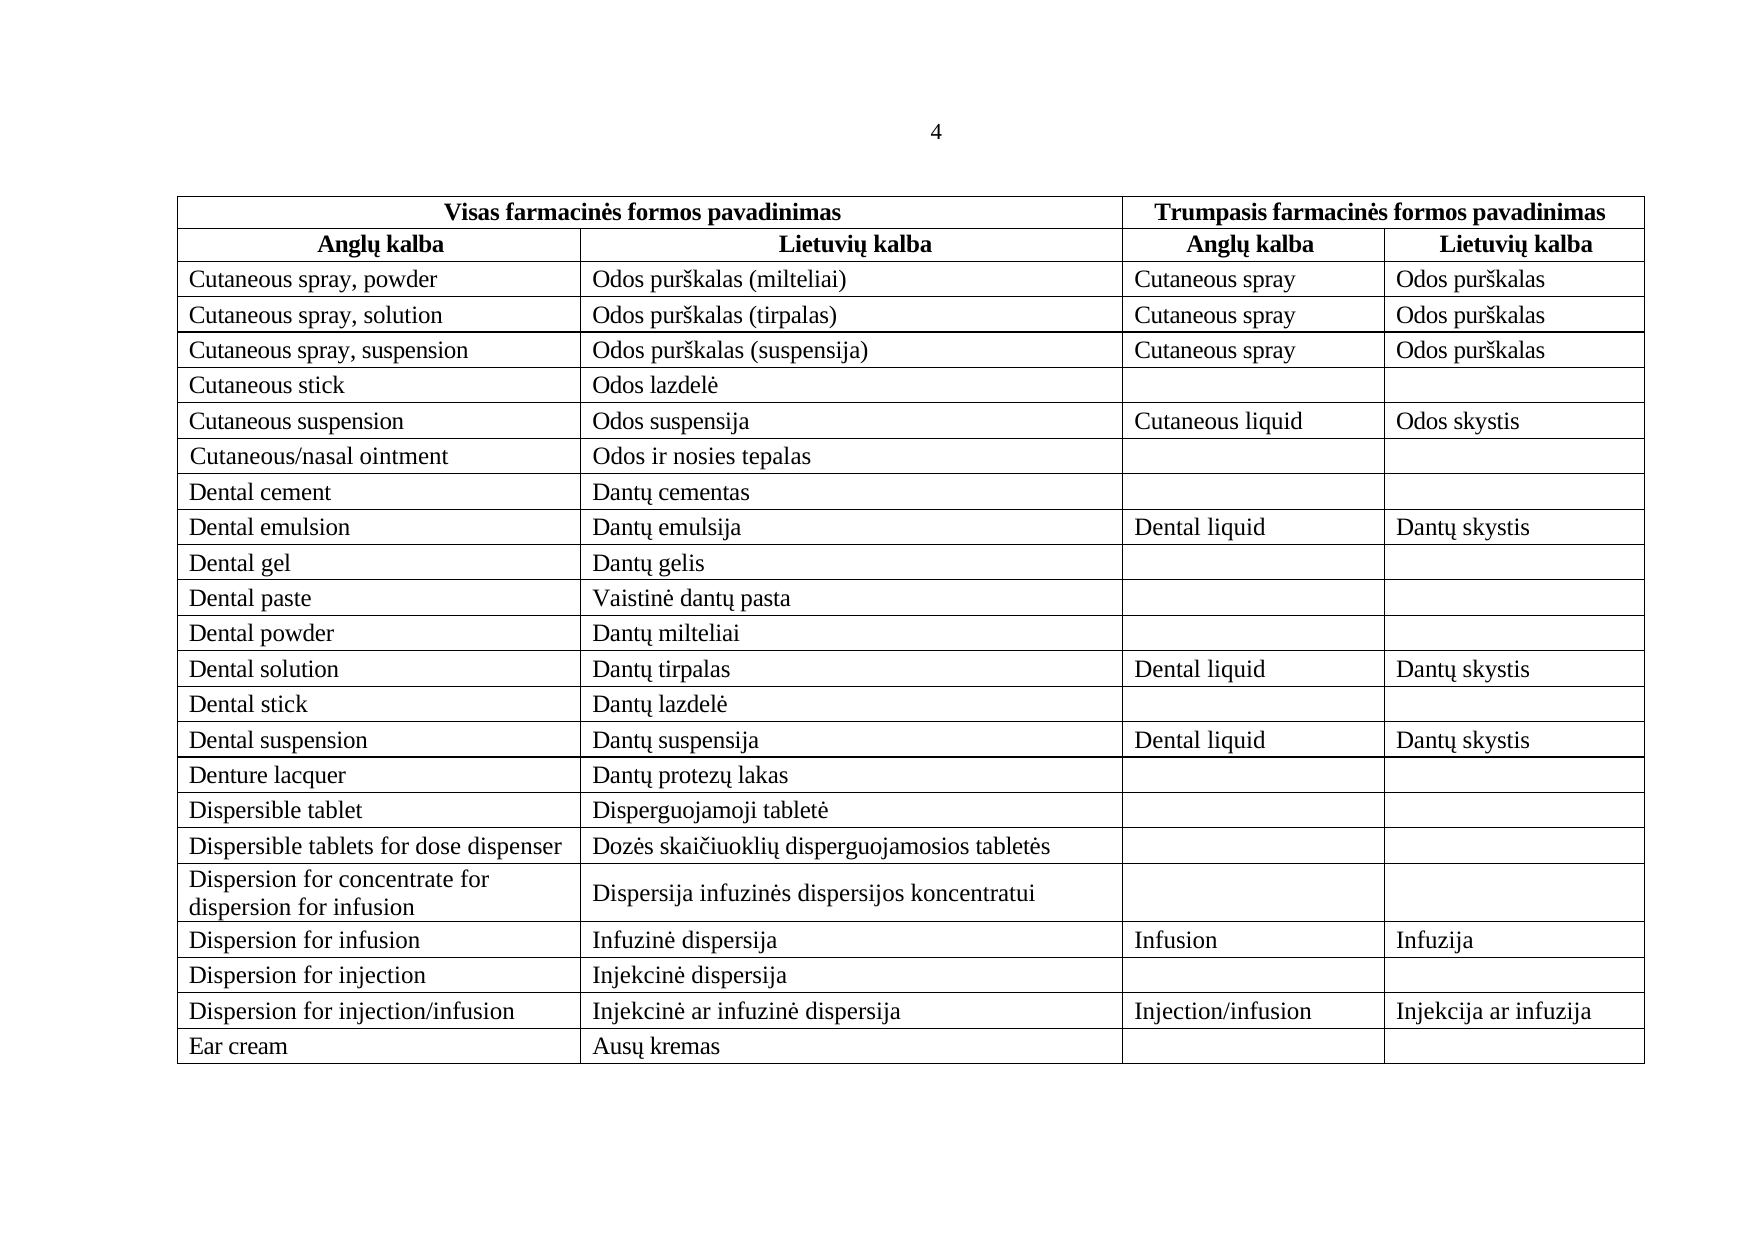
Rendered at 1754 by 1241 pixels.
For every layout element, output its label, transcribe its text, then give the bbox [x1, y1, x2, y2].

table_cell Cutaneous liquid [1123, 403, 1384, 438]
table_cell Lietuvių kalba [1385, 229, 1644, 261]
table_cell Dental suspension [178, 722, 580, 756]
table_cell Cutaneous spray, solution [178, 297, 580, 331]
table_cell [1123, 958, 1384, 992]
table_cell [1123, 828, 1384, 863]
table_cell Dental paste [178, 580, 580, 615]
table_cell Dispersion for concentrate for dispersion for infusion [178, 864, 580, 921]
table_cell Odos skystis [1385, 403, 1644, 438]
table_cell [1123, 545, 1384, 579]
table_cell Dantų suspensija [581, 722, 1122, 756]
table_cell Odos purškalas [1385, 262, 1644, 296]
table_cell Anglų kalba [1123, 229, 1384, 261]
table_cell [1385, 758, 1644, 792]
table_cell Dental liquid [1123, 722, 1384, 756]
table_cell Odos purškalas (tirpalas) [581, 297, 1122, 331]
table_cell Infuzija [1385, 922, 1644, 957]
table_cell [1385, 1029, 1644, 1063]
table_cell Cutaneous spray, suspension [178, 333, 580, 367]
table_cell Dental liquid [1123, 510, 1384, 544]
table_cell [1123, 1029, 1384, 1063]
table_cell Odos lazdelė [581, 368, 1122, 402]
table_cell [1385, 616, 1644, 650]
table_cell Dental powder [178, 616, 580, 650]
table_cell Odos purškalas (milteliai) [581, 262, 1122, 296]
table_cell Dental gel [178, 545, 580, 579]
table_cell Dantų gelis [581, 545, 1122, 579]
table_cell Dental solution [178, 651, 580, 686]
table_cell [1385, 828, 1644, 863]
table_cell Injekcinė dispersija [581, 958, 1122, 992]
table_cell Cutaneous spray [1123, 333, 1384, 367]
table_cell Dantų skystis [1385, 510, 1644, 544]
table_cell [1385, 793, 1644, 827]
table_cell Cutaneous/nasal ointment [178, 439, 580, 473]
table_cell Odos suspensija [581, 403, 1122, 438]
table_cell Injection/infusion [1123, 993, 1384, 1027]
table_cell Cutaneous spray, powder [178, 262, 580, 296]
table_cell [1385, 545, 1644, 579]
table_cell [1385, 439, 1644, 473]
table_cell Cutaneous spray [1123, 262, 1384, 296]
table_cell [1385, 580, 1644, 615]
table_cell Cutaneous stick [178, 368, 580, 402]
table_cell Dispersion for injection [178, 958, 580, 992]
table_cell [1123, 758, 1384, 792]
table_cell Disperguojamoji tabletė [581, 793, 1122, 827]
table_cell Dantų tirpalas [581, 651, 1122, 686]
table_cell [1385, 687, 1644, 721]
table_cell Dental liquid [1123, 651, 1384, 686]
table_cell Ausų kremas [581, 1029, 1122, 1063]
table_cell Dantų protezų lakas [581, 758, 1122, 792]
table_cell Vaistinė dantų pasta [581, 580, 1122, 615]
table_cell Lietuvių kalba [581, 229, 1122, 261]
table_cell Dantų skystis [1385, 651, 1644, 686]
table_cell [1385, 368, 1644, 402]
table_cell Cutaneous spray [1123, 297, 1384, 331]
table_cell Dispersible tablets for dose dispenser [178, 828, 580, 863]
table_cell [1385, 958, 1644, 992]
table_cell Dental stick [178, 687, 580, 721]
table_cell [1123, 616, 1384, 650]
table_cell [1385, 864, 1644, 921]
table_cell Dental emulsion [178, 510, 580, 544]
table_cell Cutaneous suspension [178, 403, 580, 438]
table_cell [1123, 474, 1384, 508]
table_cell Infuzinė dispersija [581, 922, 1122, 957]
table_cell Dantų milteliai [581, 616, 1122, 650]
table_cell Dispersija infuzinės dispersijos koncentratui [581, 864, 1122, 921]
table_cell Odos purškalas [1385, 297, 1644, 331]
table_cell [1123, 439, 1384, 473]
table_cell Dispersible tablet [178, 793, 580, 827]
table_cell Dantų cementas [581, 474, 1122, 508]
table_cell Dantų emulsija [581, 510, 1122, 544]
table_cell Injekcinė ar infuzinė dispersija [581, 993, 1122, 1027]
table_cell [1385, 474, 1644, 508]
table_cell Dispersion for injection/infusion [178, 993, 580, 1027]
table_cell Odos purškalas [1385, 333, 1644, 367]
table_cell [1123, 793, 1384, 827]
table_cell Anglų kalba [178, 229, 580, 261]
table_cell [1123, 864, 1384, 921]
table_cell Dantų skystis [1385, 722, 1644, 756]
table_header Visas farmacinės formos pavadinimas [178, 197, 1122, 228]
table_cell Ear cream [178, 1029, 580, 1063]
table_cell [1123, 580, 1384, 615]
table_header Trumpasis farmacinės formos pavadinimas [1123, 197, 1644, 228]
table_cell Denture lacquer [178, 758, 580, 792]
table_cell Dispersion for infusion [178, 922, 580, 957]
table_cell Dantų lazdelė [581, 687, 1122, 721]
table_cell Odos purškalas (suspensija) [581, 333, 1122, 367]
table_cell Dental cement [178, 474, 580, 508]
table_cell Injekcija ar infuzija [1385, 993, 1644, 1027]
table_cell Odos ir nosies tepalas [581, 439, 1122, 473]
table_cell Infusion [1123, 922, 1384, 957]
table_cell [1123, 368, 1384, 402]
table_cell Dozės skaičiuoklių disperguojamosios tabletės [581, 828, 1122, 863]
table_cell [1123, 687, 1384, 721]
